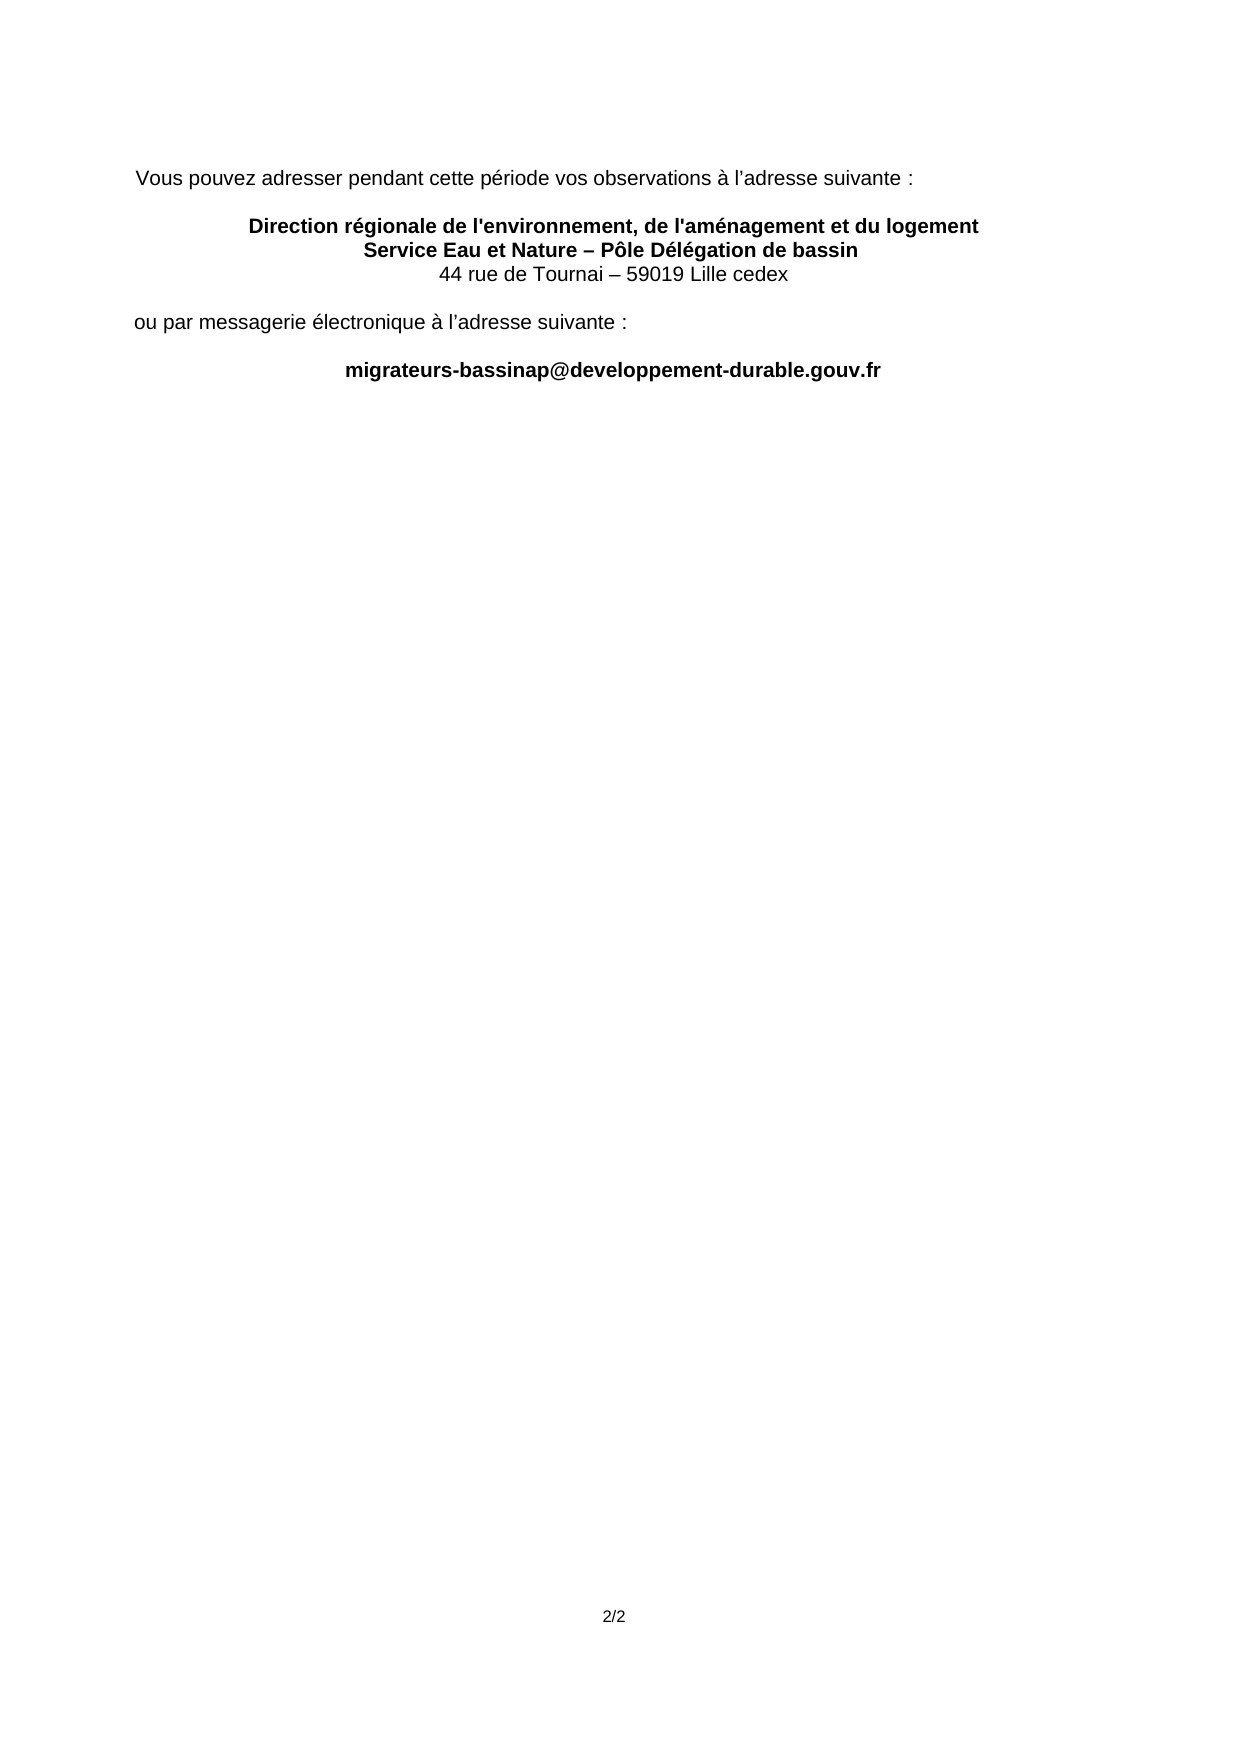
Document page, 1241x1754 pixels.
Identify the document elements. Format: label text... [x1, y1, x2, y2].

text migrateurs-bassinap@developpement-durable.gouv.fr [134, 358, 1092, 382]
text Vous pouvez adresser pendant cette période vos observations à l’adresse suivante : [135, 166, 1092, 190]
text 44 rue de Tournai – 59019 Lille cedex [135, 262, 1092, 286]
text Service Eau et Nature – Pôle Délégation de bassin [135, 238, 1092, 262]
text ou par messagerie électronique à l’adresse suivante : [134, 310, 1092, 334]
text Direction régionale de l'environnement, de l'aménagement et du logement [135, 214, 1092, 238]
